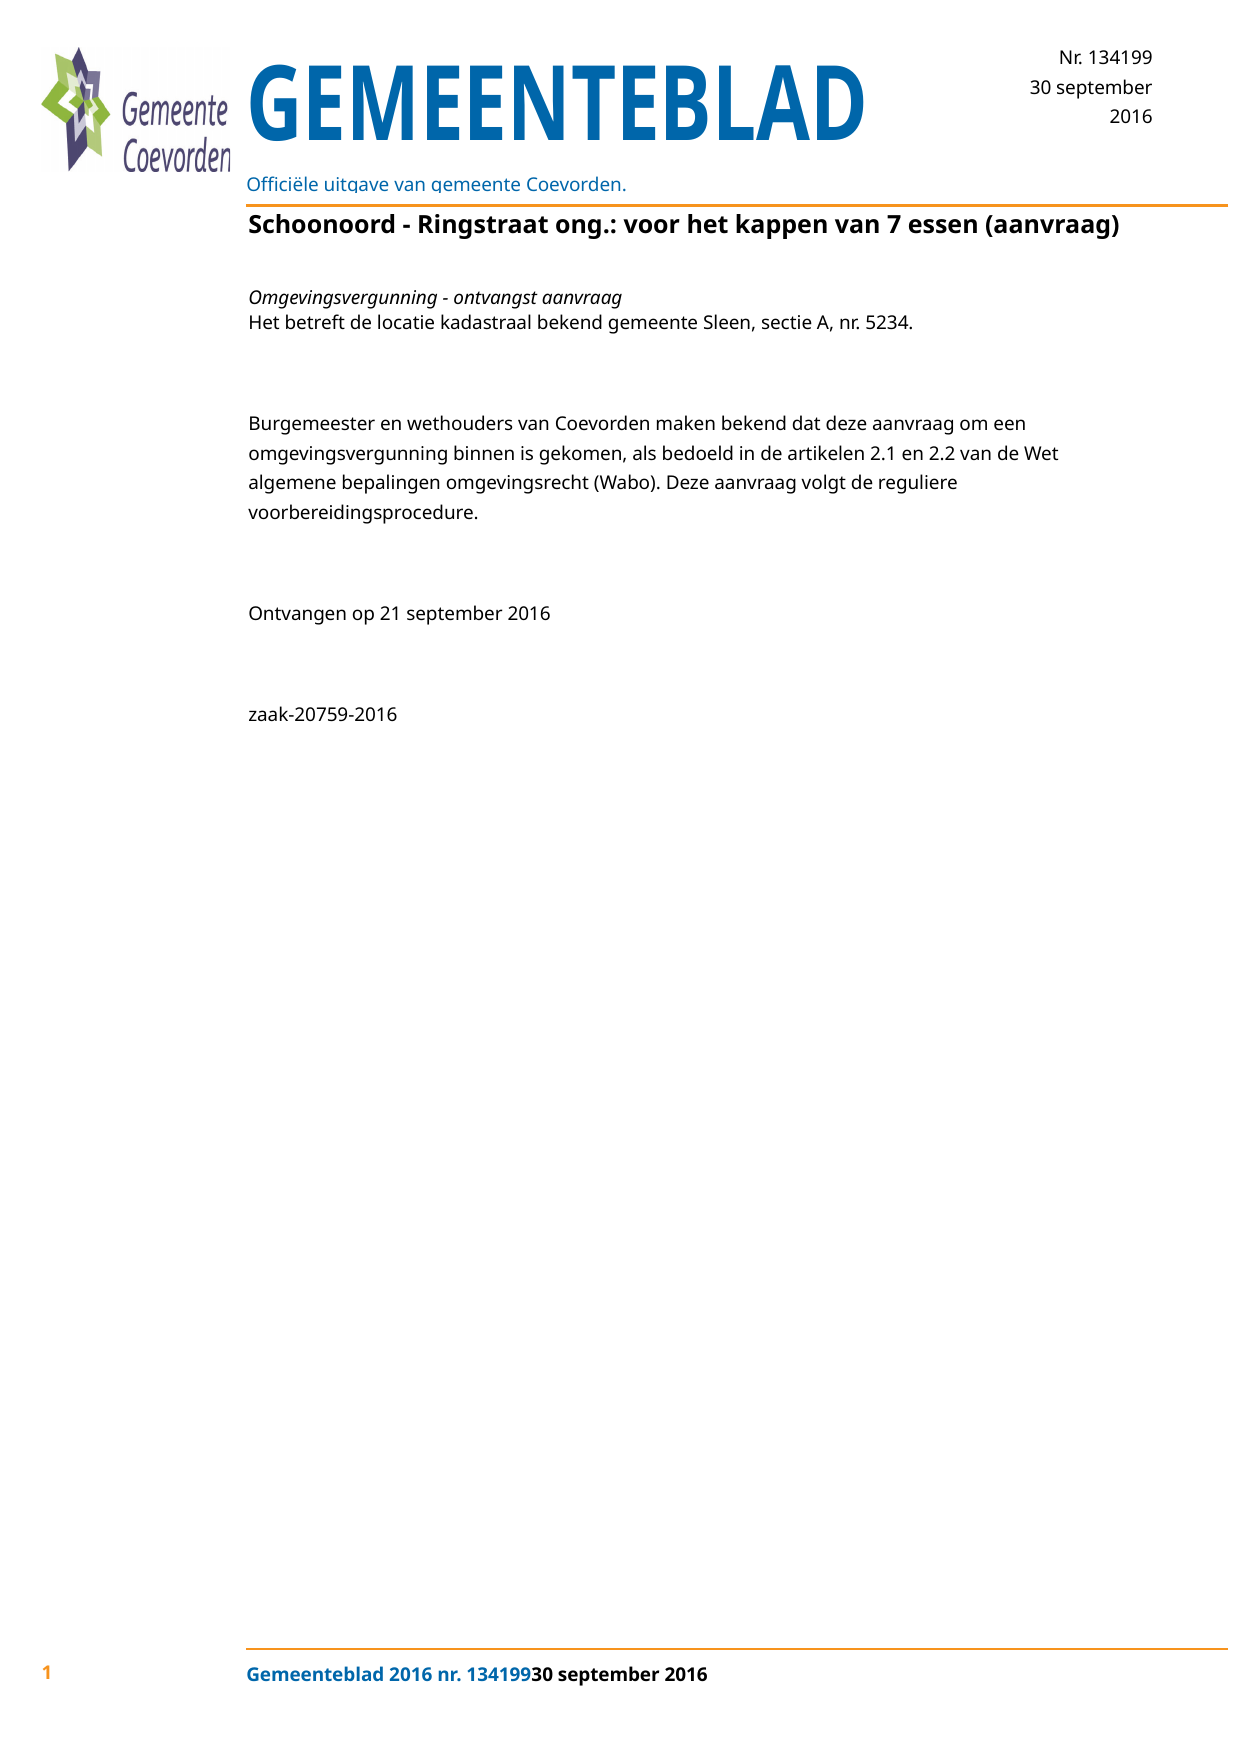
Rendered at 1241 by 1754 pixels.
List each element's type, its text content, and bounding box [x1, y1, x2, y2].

text Het betreft de locatie kadastraal bekend gemeente Sleen, sectie A, nr. 5234. [248, 309, 1152, 335]
text zaak-20759-2016 [248, 701, 1152, 727]
picture [41, 47, 231, 172]
text Schoonoord - Ringstraat ong.: voor het kappen van 7 essen (aanvraag) [248, 207, 1152, 241]
text Burgemeester en wethouders van Coevorden maken bekend dat deze aanvraag om een omgevingsvergunning binnen is gekomen, als bedoeld in de artikelen 2.1 en 2.2 van de Wet algemene bepalingen omgevingsrecht (Wabo). Deze aanvraag volgt de reguliere voorbereidingsprocedure. [248, 410, 1152, 525]
text Omgevingsvergunning - ontvangst aanvraag [248, 284, 1152, 309]
text Ontvangen op 21 september 2016 [248, 600, 1152, 626]
